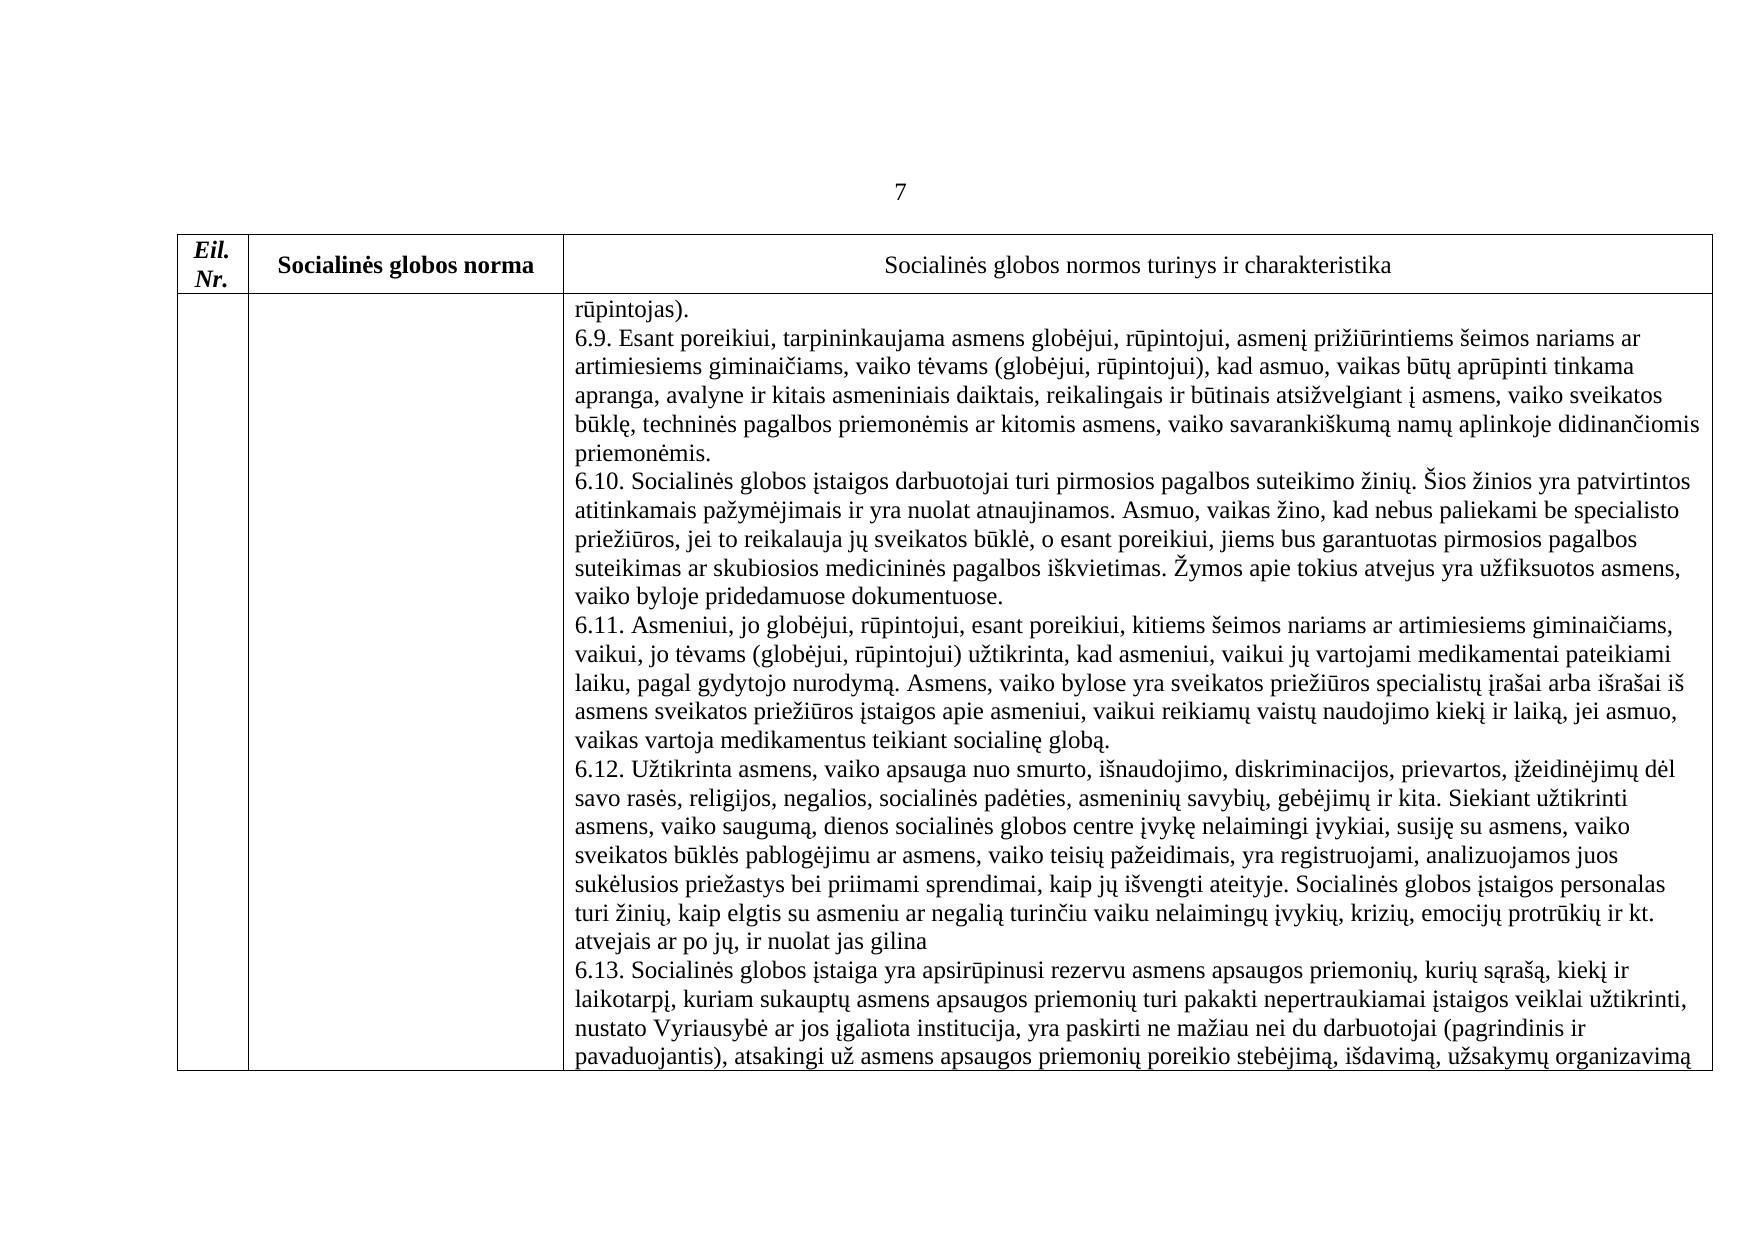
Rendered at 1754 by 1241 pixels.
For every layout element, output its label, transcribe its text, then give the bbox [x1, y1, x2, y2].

table_cell [249, 294, 563, 1070]
table_header Eil. Nr. [178, 235, 248, 293]
table_header Socialinės globos norma [249, 235, 563, 293]
table_cell [178, 294, 248, 1070]
table_header Socialinės globos normos turinys ir charakteristika [564, 235, 1712, 293]
table_cell rūpintojas). 6.9. Esant poreikiui, tarpininkaujama asmens globėjui, rūpintojui, asmenį prižiūrintiems šeimos nariams ar artimiesiems giminaičiams, vaiko tėvams (globėjui, rūpintojui), kad asmuo, vaikas būtų aprūpinti tinkama apranga, avalyne ir kitais asmeniniais daiktais, reikalingais ir būtinais atsižvelgiant į asmens, vaiko sveikatos būklę, techninės pagalbos priemonėmis ar kitomis asmens, vaiko savarankiškumą namų aplinkoje didinančiomis priemonėmis. 6.10. Socialinės globos įstaigos darbuotojai turi pirmosios pagalbos suteikimo žinių. Šios žinios yra patvirtintos atitinkamais pažymėjimais ir yra nuolat atnaujinamos. Asmuo, vaikas žino, kad nebus paliekami be specialisto priežiūros, jei to reikalauja jų sveikatos būklė, o esant poreikiui, jiems bus garantuotas pirmosios pagalbos suteikimas ar skubiosios medicininės pagalbos iškvietimas. Žymos apie tokius atvejus yra užfiksuotos asmens, vaiko byloje pridedamuose dokumentuose. 6.11. Asmeniui, jo globėjui, rūpintojui, esant poreikiui, kitiems šeimos nariams ar artimiesiems giminaičiams, vaikui, jo tėvams (globėjui, rūpintojui) užtikrinta, kad asmeniui, vaikui jų vartojami medikamentai pateikiami laiku, pagal gydytojo nurodymą. Asmens, vaiko bylose yra sveikatos priežiūros specialistų įrašai arba išrašai iš asmens sveikatos priežiūros įstaigos apie asmeniui, vaikui reikiamų vaistų naudojimo kiekį ir laiką, jei asmuo, vaikas vartoja medikamentus teikiant socialinę globą. 6.12. Užtikrinta asmens, vaiko apsauga nuo smurto, išnaudojimo, diskriminacijos, prievartos, įžeidinėjimų dėl savo rasės, religijos, negalios, socialinės padėties, asmeninių savybių, gebėjimų ir kita. Siekiant užtikrinti asmens, vaiko saugumą, dienos socialinės globos centre įvykę nelaimingi įvykiai, susiję su asmens, vaiko sveikatos būklės pablogėjimu ar asmens, vaiko teisių pažeidimais, yra registruojami, analizuojamos juos sukėlusios priežastys bei priimami sprendimai, kaip jų išvengti ateityje. Socialinės globos įstaigos personalas turi žinių, kaip elgtis su asmeniu ar negalią turinčiu vaiku nelaimingų įvykių, krizių, emocijų protrūkių ir kt. atvejais ar po jų, ir nuolat jas gilina 6.13. Socialinės globos įstaiga yra apsirūpinusi rezervu asmens apsaugos priemonių, kurių sąrašą, kiekį ir laikotarpį, kuriam sukauptų asmens apsaugos priemonių turi pakakti nepertraukiamai įstaigos veiklai užtikrinti, nustato Vyriausybė ar jos įgaliota institucija, yra paskirti ne mažiau nei du darbuotojai (pagrindinis ir pavaduojantis), atsakingi už asmens apsaugos priemonių poreikio stebėjimą, išdavimą, užsakymų organizavimą [564, 294, 1712, 1070]
